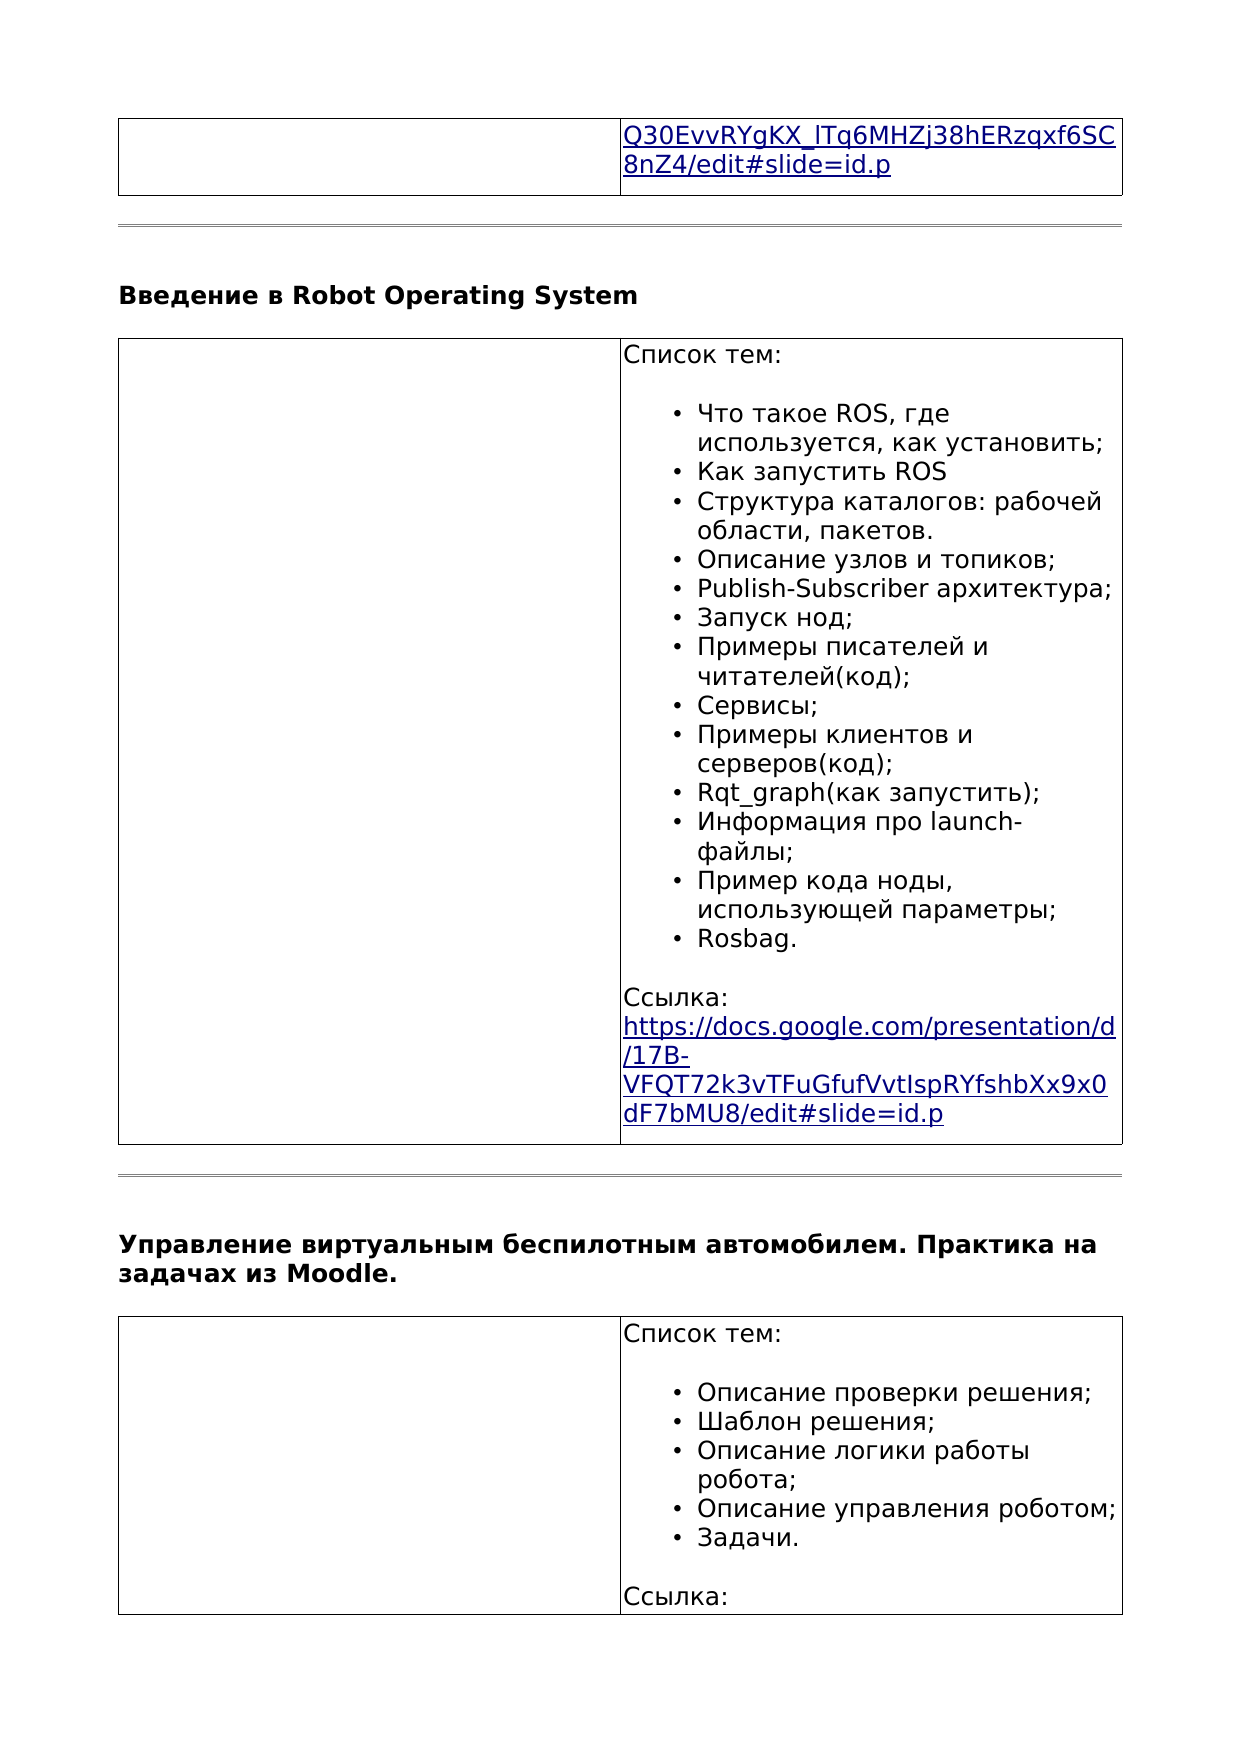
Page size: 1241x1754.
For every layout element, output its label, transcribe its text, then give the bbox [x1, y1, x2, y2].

table_header Список тем: Что такое ROS, где используется, как установить; Как запустить ROS Структура каталогов: рабочей области, пакетов. Описание узлов и топиков; Publish-Subscriber архитектура; Запуск нод; Примеры писателей и читателей(код); Сервисы; Примеры клиентов и серверов(код); Rqt_graph(как запустить); Информация про launch-файлы; Пример кода ноды, использующей параметры; Rosbag. Ссылка: https://docs.google.com/presentation/d/17B-VFQT72k3vTFuGfufVvtIspRYfshbXx9x0dF7bMU8/edit#slide=id.p [621, 339, 1122, 1144]
table_header [119, 1317, 620, 1614]
table_header Список тем: Описание проверки решения; Шаблон решения; Описание логики работы робота; Описание управления роботом; Задачи. Ссылка: [621, 1317, 1122, 1614]
subtitle Введение в Robot Operating System [118, 281, 1122, 310]
subtitle Управление виртуальным беспилотным автомобилем. Практика на задачах из Moodle. [118, 1230, 1122, 1289]
table_header Q30EvvRYgKX_lTq6MHZj38hERzqxf6SC8nZ4/edit#slide=id.p [621, 119, 1122, 195]
table_header [119, 119, 620, 195]
table_header [119, 339, 620, 1144]
